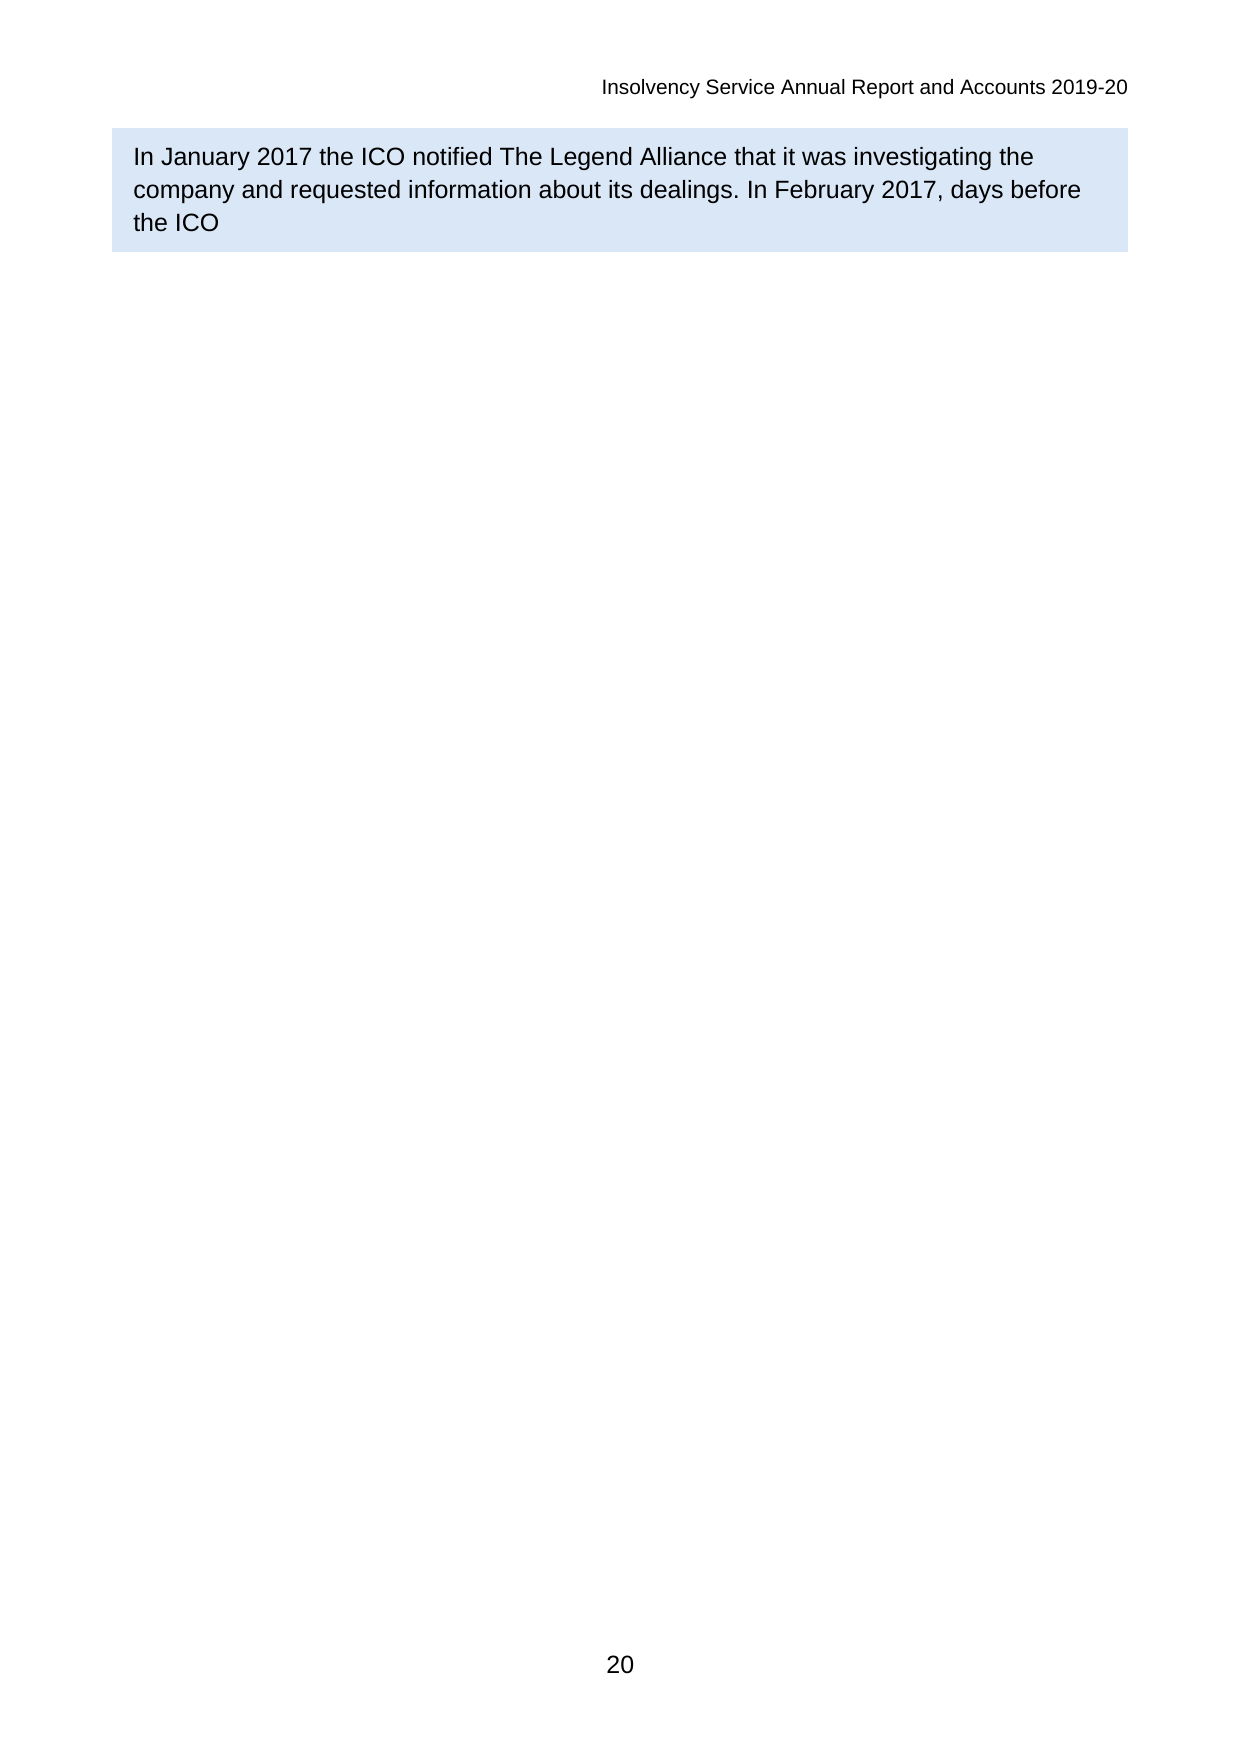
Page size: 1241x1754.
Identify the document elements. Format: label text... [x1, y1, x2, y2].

text In January 2017 the ICO notified The Legend Alliance that it was investigating the company and requested information about its dealings. In February 2017, days before the ICO [125, 140, 1116, 239]
